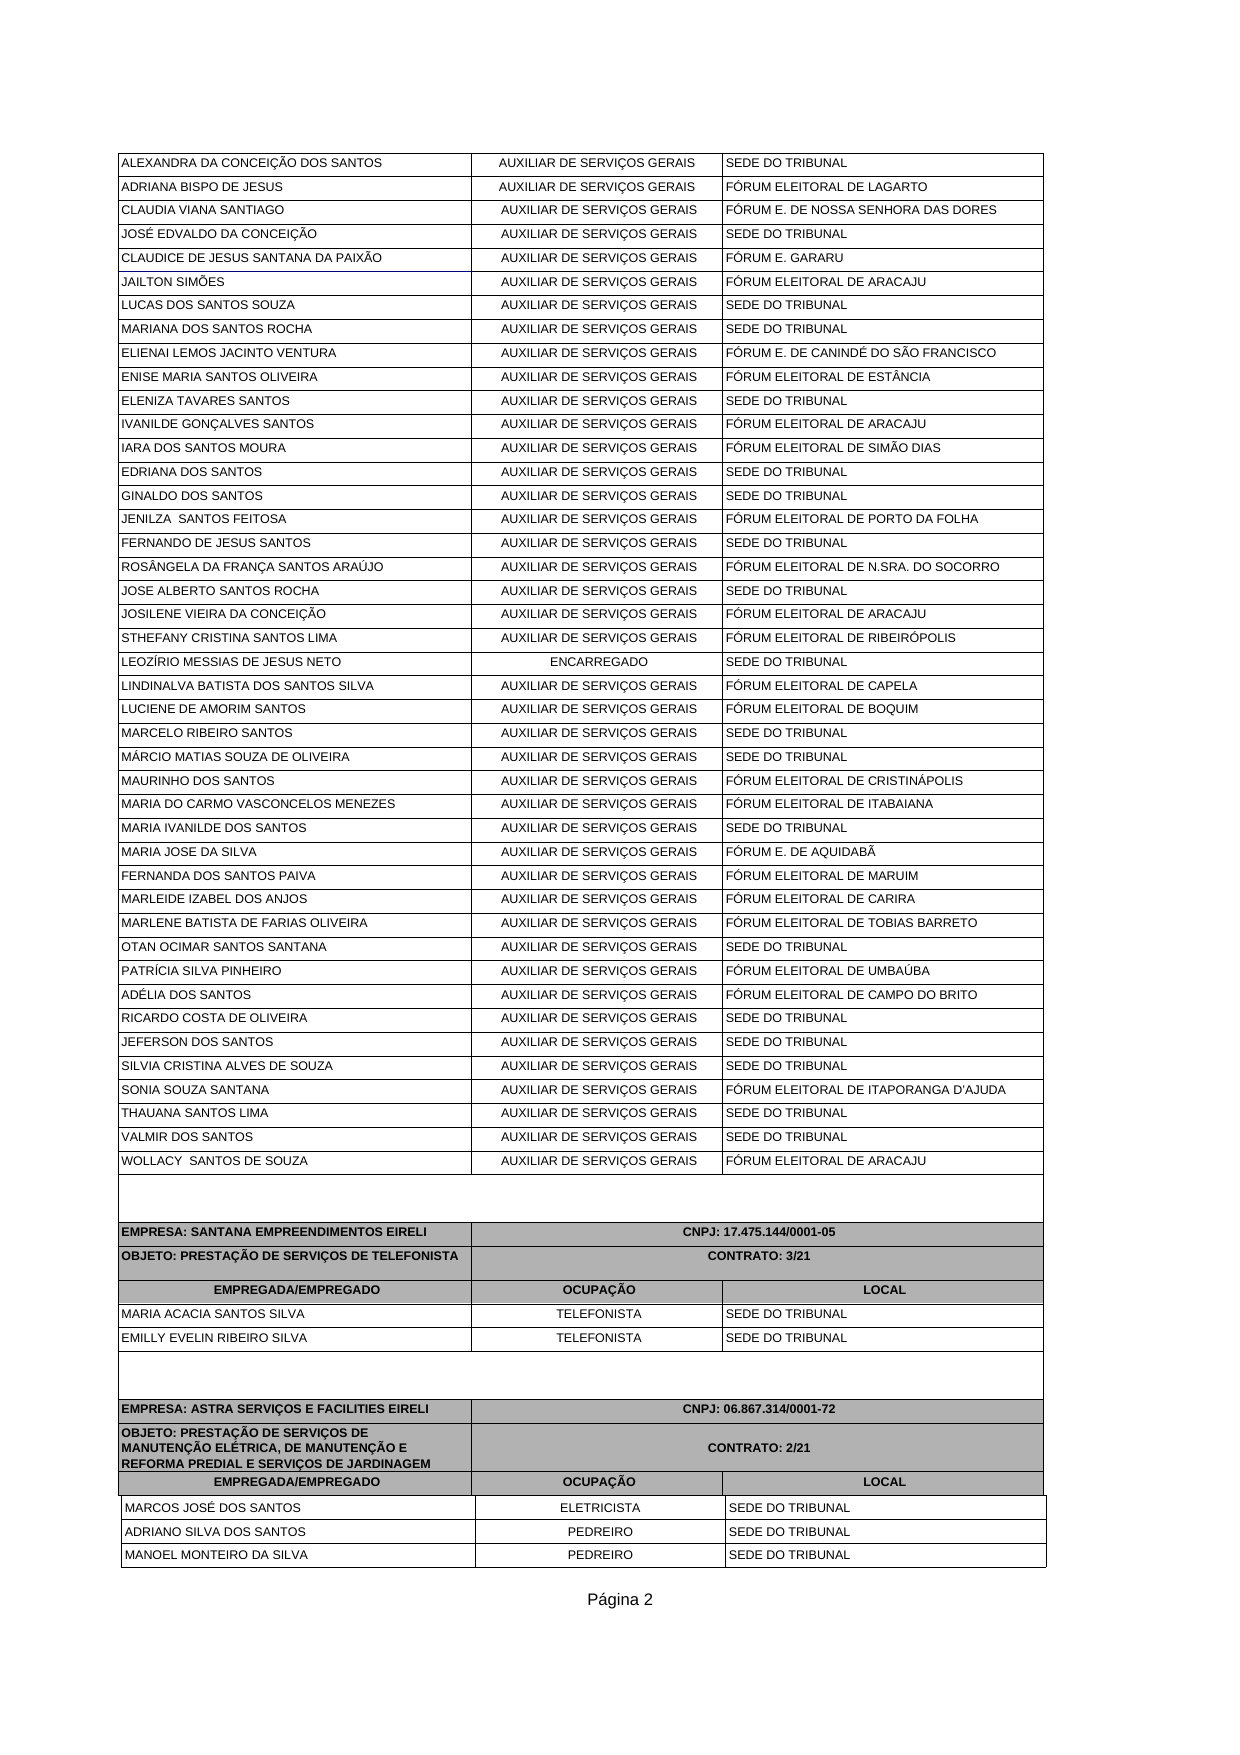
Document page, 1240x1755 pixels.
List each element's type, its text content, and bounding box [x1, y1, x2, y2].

table_cell LEOZÍRIO MESSIAS DE JESUS NETO [119, 653, 471, 675]
table_cell FÓRUM ELEITORAL DE CAPELA [723, 676, 1043, 699]
table_cell FÓRUM ELEITORAL DE ITABAIANA [723, 795, 1043, 818]
table_cell FERNANDA DOS SANTOS PAIVA [119, 866, 471, 889]
table_cell FÓRUM ELEITORAL DE ARACAJU [723, 1152, 1043, 1174]
table_header ELETRICISTA [476, 1496, 725, 1519]
table_cell FÓRUM ELEITORAL DE BOQUIM [723, 700, 1043, 723]
table_cell SEDE DO TRIBUNAL [723, 225, 1043, 247]
table_cell ENCARREGADO [472, 653, 722, 675]
table_cell AUXILIAR DE SERVIÇOS GERAIS [472, 1057, 722, 1079]
table_cell JOSE ALBERTO SANTOS ROCHA [119, 581, 471, 604]
table_cell SEDE DO TRIBUNAL [723, 486, 1043, 509]
table_cell SEDE DO TRIBUNAL [723, 463, 1043, 485]
table_cell FÓRUM ELEITORAL DE MARUIM [723, 866, 1043, 889]
table_cell SILVIA CRISTINA ALVES DE SOUZA [119, 1057, 471, 1079]
table_cell VALMIR DOS SANTOS [119, 1128, 471, 1151]
table_cell AUXILIAR DE SERVIÇOS GERAIS [472, 961, 722, 984]
table_cell LINDINALVA BATISTA DOS SANTOS SILVA [119, 676, 471, 699]
table_cell SEDE DO TRIBUNAL [723, 320, 1043, 343]
table_cell FÓRUM ELEITORAL DE ARACAJU [723, 605, 1043, 628]
table_cell FÓRUM ELEITORAL DE N.SRA. DO SOCORRO [723, 558, 1043, 580]
table_cell SEDE DO TRIBUNAL [723, 1305, 1043, 1327]
table_cell CONTRATO: 3/21 [472, 1247, 1043, 1280]
table_cell SEDE DO TRIBUNAL [723, 296, 1043, 319]
table_cell FÓRUM ELEITORAL DE CRISTINÁPOLIS [723, 771, 1043, 794]
table_cell AUXILIAR DE SERVIÇOS GERAIS [472, 391, 722, 414]
table_cell AUXILIAR DE SERVIÇOS GERAIS [472, 890, 722, 913]
table_cell FERNANDO DE JESUS SANTOS [119, 534, 471, 556]
table_cell AUXILIAR DE SERVIÇOS GERAIS [472, 771, 722, 794]
table_cell FÓRUM E. DE NOSSA SENHORA DAS DORES [723, 201, 1043, 224]
table_cell AUXILIAR DE SERVIÇOS GERAIS [472, 344, 722, 366]
table_cell [119, 1352, 472, 1399]
table_cell SEDE DO TRIBUNAL [723, 1033, 1043, 1056]
table_cell CONTRATO: 2/21 [472, 1424, 1043, 1471]
table_cell CLAUDIA VIANA SANTIAGO [119, 201, 471, 224]
table_cell OBJETO: PRESTAÇÃO DE SERVIÇOS DE MANUTENÇÃO ELÉTRICA, DE MANUTENÇÃO E REFORMA PREDIAL E SERVIÇOS DE JARDINAGEM [119, 1424, 471, 1471]
table_cell SEDE DO TRIBUNAL [723, 581, 1043, 604]
table_cell IARA DOS SANTOS MOURA [119, 439, 471, 461]
table_cell MARLENE BATISTA DE FARIAS OLIVEIRA [119, 914, 471, 937]
table_cell JEFERSON DOS SANTOS [119, 1033, 471, 1056]
table_cell EMPREGADA/EMPREGADO [119, 1281, 471, 1303]
table_cell MARCELO RIBEIRO SANTOS [119, 724, 471, 747]
table_cell MARIANA DOS SANTOS ROCHA [119, 320, 471, 343]
table_cell SONIA SOUZA SANTANA [119, 1080, 471, 1103]
table_cell MARIA ACACIA SANTOS SILVA [119, 1305, 471, 1327]
table_cell WOLLACY SANTOS DE SOUZA [119, 1152, 471, 1174]
table_cell FÓRUM ELEITORAL DE ARACAJU [723, 415, 1043, 438]
table_cell MARIA DO CARMO VASCONCELOS MENEZES [119, 795, 471, 818]
table_cell OBJETO: PRESTAÇÃO DE SERVIÇOS DE TELEFONISTA [119, 1247, 471, 1280]
table_cell THAUANA SANTOS LIMA [119, 1104, 471, 1127]
table_cell FÓRUM E. DE CANINDÉ DO SÃO FRANCISCO [723, 344, 1043, 366]
table_cell AUXILIAR DE SERVIÇOS GERAIS [472, 605, 722, 628]
table_cell ROSÂNGELA DA FRANÇA SANTOS ARAÚJO [119, 558, 471, 580]
table_cell OCUPAÇÃO [472, 1472, 722, 1495]
table_cell SEDE DO TRIBUNAL [723, 1128, 1043, 1151]
table_cell FÓRUM ELEITORAL DE TOBIAS BARRETO [723, 914, 1043, 937]
table_cell AUXILIAR DE SERVIÇOS GERAIS [472, 985, 722, 1008]
table_cell [472, 1352, 1043, 1399]
table_cell MÁRCIO MATIAS SOUZA DE OLIVEIRA [119, 748, 471, 770]
table_cell STHEFANY CRISTINA SANTOS LIMA [119, 629, 471, 651]
table_cell OTAN OCIMAR SANTOS SANTANA [119, 938, 471, 960]
table_cell SEDE DO TRIBUNAL [723, 1104, 1043, 1127]
table_cell AUXILIAR DE SERVIÇOS GERAIS [472, 1009, 722, 1032]
table_cell AUXILIAR DE SERVIÇOS GERAIS [472, 510, 722, 533]
table_cell AUXILIAR DE SERVIÇOS GERAIS [472, 225, 722, 247]
table_cell PATRÍCIA SILVA PINHEIRO [119, 961, 471, 984]
table_cell FÓRUM E. GARARU [723, 249, 1043, 271]
table_cell SEDE DO TRIBUNAL [726, 1544, 1046, 1567]
table_cell EDRIANA DOS SANTOS [119, 463, 471, 485]
table_cell AUXILIAR DE SERVIÇOS GERAIS [472, 724, 722, 747]
table_cell JOSILENE VIEIRA DA CONCEIÇÃO [119, 605, 471, 628]
table_cell LOCAL [723, 1472, 1043, 1495]
table_cell FÓRUM ELEITORAL DE PORTO DA FOLHA [723, 510, 1043, 533]
table_cell JOSÉ EDVALDO DA CONCEIÇÃO [119, 225, 471, 247]
table_cell FÓRUM ELEITORAL DE SIMÃO DIAS [723, 439, 1043, 461]
table_cell LUCIENE DE AMORIM SANTOS [119, 700, 471, 723]
table_cell AUXILIAR DE SERVIÇOS GERAIS [472, 154, 722, 176]
table_cell FÓRUM ELEITORAL DE UMBAÚBA [723, 961, 1043, 984]
table_cell SEDE DO TRIBUNAL [723, 534, 1043, 556]
table_cell AUXILIAR DE SERVIÇOS GERAIS [472, 177, 722, 200]
table_cell AUXILIAR DE SERVIÇOS GERAIS [472, 368, 722, 390]
table_cell AUXILIAR DE SERVIÇOS GERAIS [472, 463, 722, 485]
table_cell AUXILIAR DE SERVIÇOS GERAIS [472, 914, 722, 937]
table_cell OCUPAÇÃO [472, 1281, 722, 1303]
table_cell LUCAS DOS SANTOS SOUZA [119, 296, 471, 319]
table_cell CNPJ: 06.867.314/0001-72 [472, 1400, 1043, 1423]
table_cell AUXILIAR DE SERVIÇOS GERAIS [472, 843, 722, 865]
table_cell ALEXANDRA DA CONCEIÇÃO DOS SANTOS [119, 154, 471, 176]
table_cell EMILLY EVELIN RIBEIRO SILVA [119, 1328, 471, 1351]
table_cell PEDREIRO [476, 1520, 725, 1543]
table_cell ELIENAI LEMOS JACINTO VENTURA [119, 344, 471, 366]
table_cell AUXILIAR DE SERVIÇOS GERAIS [472, 676, 722, 699]
table_cell AUXILIAR DE SERVIÇOS GERAIS [472, 296, 722, 319]
table_cell AUXILIAR DE SERVIÇOS GERAIS [472, 320, 722, 343]
table_cell AUXILIAR DE SERVIÇOS GERAIS [472, 629, 722, 651]
table_cell AUXILIAR DE SERVIÇOS GERAIS [472, 581, 722, 604]
table_cell MARLEIDE IZABEL DOS ANJOS [119, 890, 471, 913]
table_cell AUXILIAR DE SERVIÇOS GERAIS [472, 201, 722, 224]
table_cell FÓRUM ELEITORAL DE ITAPORANGA D’AJUDA [723, 1080, 1043, 1103]
table_cell AUXILIAR DE SERVIÇOS GERAIS [472, 748, 722, 770]
table_cell MANOEL MONTEIRO DA SILVA [122, 1544, 475, 1567]
table_cell GINALDO DOS SANTOS [119, 486, 471, 509]
table_cell FÓRUM ELEITORAL DE LAGARTO [723, 177, 1043, 200]
table_cell ADRIANO SILVA DOS SANTOS [122, 1520, 475, 1543]
table_cell AUXILIAR DE SERVIÇOS GERAIS [472, 1128, 722, 1151]
table_cell LOCAL [723, 1281, 1043, 1303]
table_cell AUXILIAR DE SERVIÇOS GERAIS [472, 558, 722, 580]
table_cell AUXILIAR DE SERVIÇOS GERAIS [472, 938, 722, 960]
table_cell EMPREGADA/EMPREGADO [119, 1472, 471, 1495]
table_cell SEDE DO TRIBUNAL [726, 1520, 1046, 1543]
table_cell SEDE DO TRIBUNAL [723, 748, 1043, 770]
table_cell SEDE DO TRIBUNAL [723, 1328, 1043, 1351]
table_cell AUXILIAR DE SERVIÇOS GERAIS [472, 486, 722, 509]
table_cell AUXILIAR DE SERVIÇOS GERAIS [472, 819, 722, 842]
table_cell TELEFONISTA [472, 1305, 722, 1327]
table_cell TELEFONISTA [472, 1328, 722, 1351]
table_cell IVANILDE GONÇALVES SANTOS [119, 415, 471, 438]
table_cell [472, 1175, 1043, 1222]
table_cell SEDE DO TRIBUNAL [723, 724, 1043, 747]
table_cell EMPRESA: SANTANA EMPREENDIMENTOS EIRELI [119, 1223, 471, 1246]
table_cell ENISE MARIA SANTOS OLIVEIRA [119, 368, 471, 390]
table_cell AUXILIAR DE SERVIÇOS GERAIS [472, 795, 722, 818]
table_cell SEDE DO TRIBUNAL [723, 391, 1043, 414]
table_cell SEDE DO TRIBUNAL [723, 1009, 1043, 1032]
table_cell JENILZA SANTOS FEITOSA [119, 510, 471, 533]
table_header MARCOS JOSÉ DOS SANTOS [122, 1496, 475, 1519]
table_cell AUXILIAR DE SERVIÇOS GERAIS [472, 1080, 722, 1103]
table_cell FÓRUM ELEITORAL DE ARACAJU [723, 272, 1043, 295]
table_cell AUXILIAR DE SERVIÇOS GERAIS [472, 1152, 722, 1174]
table_cell PEDREIRO [476, 1544, 725, 1567]
table_cell AUXILIAR DE SERVIÇOS GERAIS [472, 272, 722, 295]
table_cell AUXILIAR DE SERVIÇOS GERAIS [472, 866, 722, 889]
table_cell CLAUDICE DE JESUS SANTANA DA PAIXÃO [119, 249, 471, 271]
table_cell ELENIZA TAVARES SANTOS [119, 391, 471, 414]
table_cell RICARDO COSTA DE OLIVEIRA [119, 1009, 471, 1032]
table_cell AUXILIAR DE SERVIÇOS GERAIS [472, 249, 722, 271]
table_cell AUXILIAR DE SERVIÇOS GERAIS [472, 1104, 722, 1127]
table_cell FÓRUM ELEITORAL DE ESTÂNCIA [723, 368, 1043, 390]
table_cell MARIA JOSE DA SILVA [119, 843, 471, 865]
table_cell AUXILIAR DE SERVIÇOS GERAIS [472, 700, 722, 723]
table_cell EMPRESA: ASTRA SERVIÇOS E FACILITIES EIRELI [119, 1400, 471, 1423]
table_cell AUXILIAR DE SERVIÇOS GERAIS [472, 415, 722, 438]
table_cell FÓRUM E. DE AQUIDABÃ [723, 843, 1043, 865]
table_cell FÓRUM ELEITORAL DE CAMPO DO BRITO [723, 985, 1043, 1008]
table_cell SEDE DO TRIBUNAL [723, 938, 1043, 960]
table_cell FÓRUM ELEITORAL DE CARIRA [723, 890, 1043, 913]
table_cell SEDE DO TRIBUNAL [723, 1057, 1043, 1079]
table_cell JAILTON SIMÕES [119, 272, 471, 295]
table_cell FÓRUM ELEITORAL DE RIBEIRÓPOLIS [723, 629, 1043, 651]
table_cell MARIA IVANILDE DOS SANTOS [119, 819, 471, 842]
table_cell SEDE DO TRIBUNAL [723, 653, 1043, 675]
table_cell AUXILIAR DE SERVIÇOS GERAIS [472, 534, 722, 556]
table_cell SEDE DO TRIBUNAL [723, 819, 1043, 842]
table_cell CNPJ: 17.475.144/0001-05 [472, 1223, 1043, 1246]
table_header SEDE DO TRIBUNAL [726, 1496, 1046, 1519]
table_cell ADRIANA BISPO DE JESUS [119, 177, 471, 200]
table_cell AUXILIAR DE SERVIÇOS GERAIS [472, 1033, 722, 1056]
table_cell [119, 1175, 472, 1222]
table_cell MAURINHO DOS SANTOS [119, 771, 471, 794]
table_cell ADÉLIA DOS SANTOS [119, 985, 471, 1008]
table_cell AUXILIAR DE SERVIÇOS GERAIS [472, 439, 722, 461]
table_cell SEDE DO TRIBUNAL [723, 154, 1043, 176]
